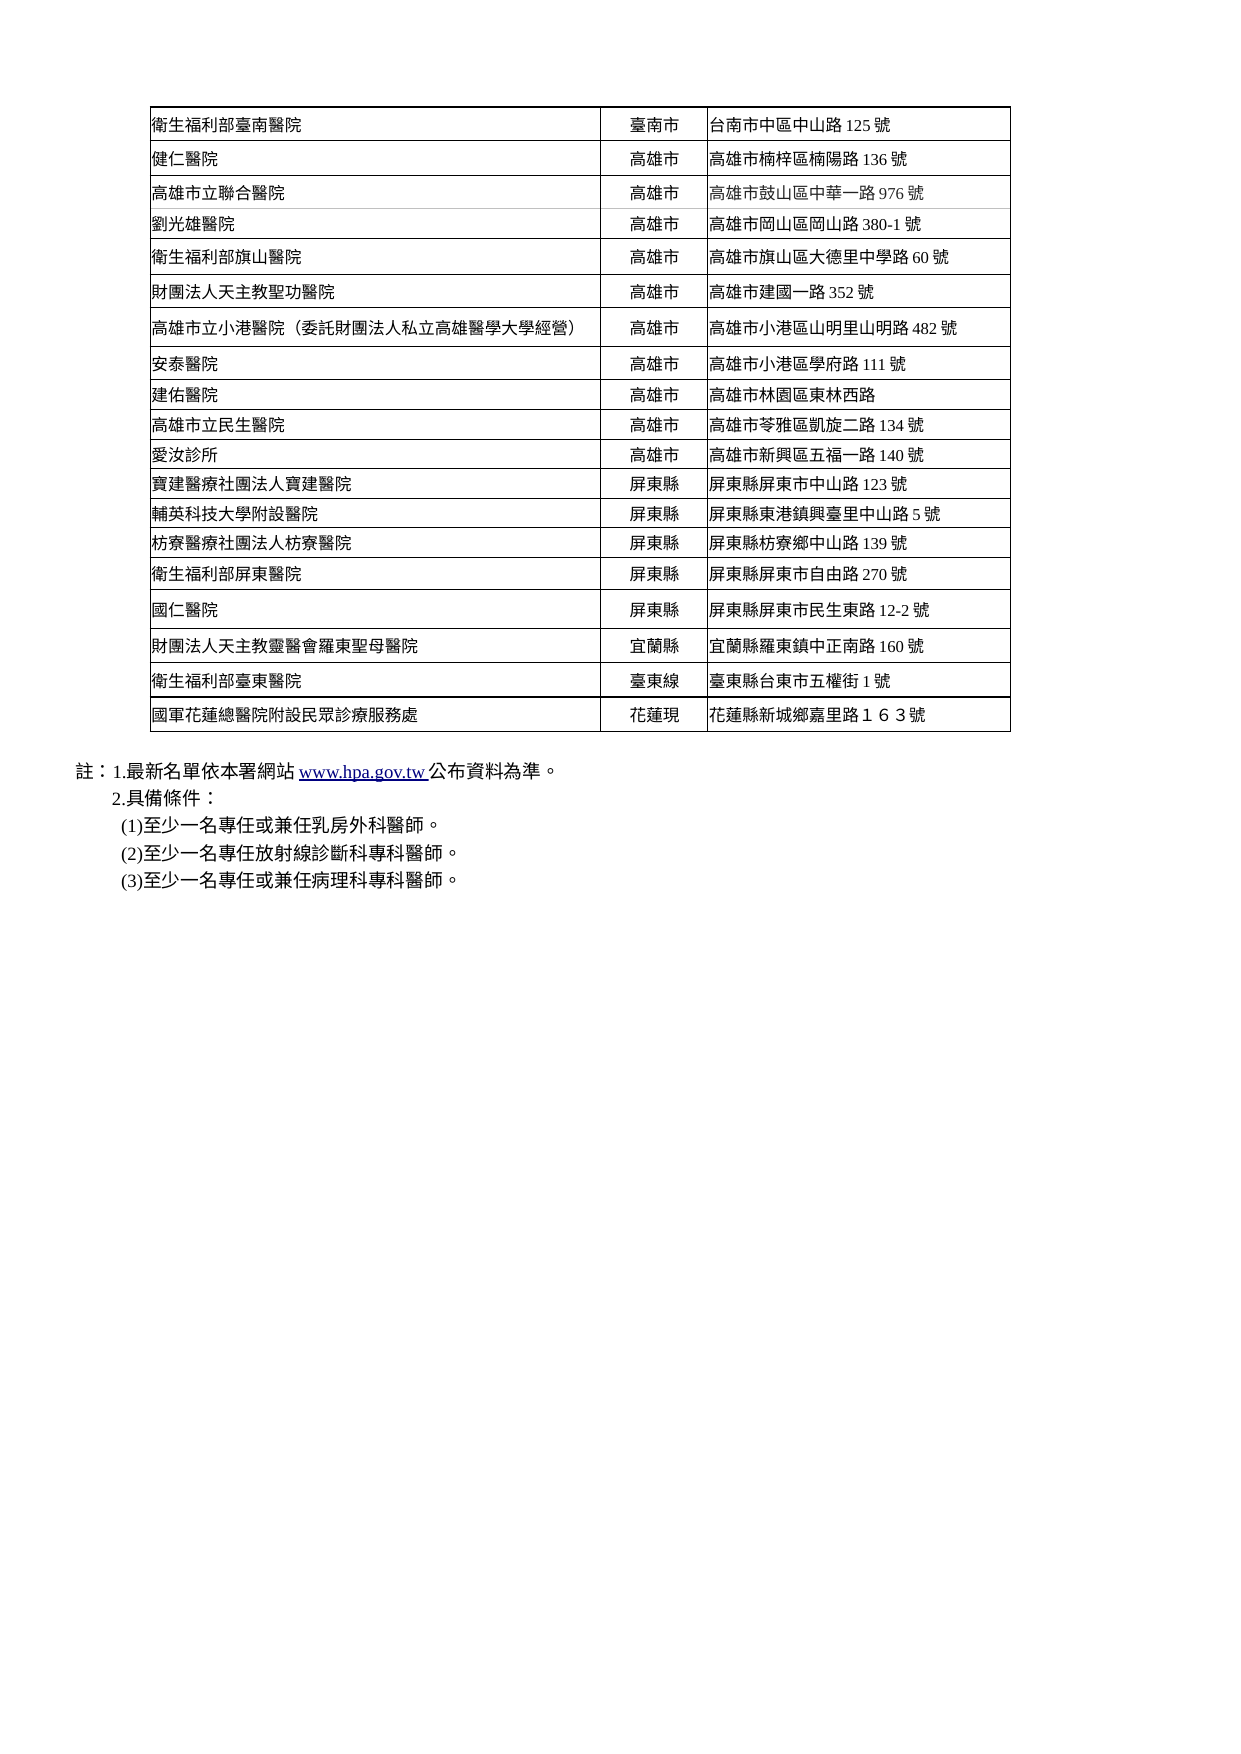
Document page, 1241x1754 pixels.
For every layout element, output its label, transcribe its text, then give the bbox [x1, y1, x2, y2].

table_cell 高雄市 [601, 380, 707, 409]
table_cell 花蓮縣新城鄉嘉里路１６３號 [708, 698, 1010, 731]
text (1)至少一名專任或兼任乳房外科醫師。 [112, 811, 1163, 838]
table_cell 寶建醫療社團法人寶建醫院 [151, 469, 600, 498]
text 2.具備條件： [112, 784, 1163, 811]
table_cell 高雄市鼓山區中華一路976號 [708, 176, 1010, 208]
table_cell 高雄市立民生醫院 [151, 410, 600, 438]
table_cell 高雄市苓雅區凱旋二路134號 [708, 410, 1010, 438]
table_cell 高雄市 [601, 308, 707, 346]
table_cell 臺東線 [601, 663, 707, 696]
table_cell 屏東縣屏東市民生東路12-2號 [708, 590, 1010, 628]
table_cell 高雄市小港區學府路111號 [708, 347, 1010, 379]
table_cell 輔英科技大學附設醫院 [151, 499, 600, 527]
table_cell 高雄市小港區山明里山明路482號 [708, 308, 1010, 346]
table_cell 宜蘭縣羅東鎮中正南路160號 [708, 629, 1010, 662]
table_cell 衛生福利部臺南醫院 [151, 108, 600, 140]
table_cell 高雄市新興區五福一路140號 [708, 440, 1010, 468]
table_cell 高雄市旗山區大德里中學路60號 [708, 239, 1010, 274]
table_cell 高雄市林園區東林西路 [708, 380, 1010, 409]
table_cell 高雄市 [601, 275, 707, 307]
table_cell 高雄市 [601, 410, 707, 438]
table_cell 屏東縣 [601, 590, 707, 628]
table_cell 枋寮醫療社團法人枋寮醫院 [151, 528, 600, 557]
table_cell 高雄市立小港醫院（委託財團法人私立高雄醫學大學經營） [151, 308, 600, 346]
table_cell 財團法人天主教靈醫會羅東聖母醫院 [151, 629, 600, 662]
table_cell 臺東縣台東市五權街1號 [708, 663, 1010, 696]
table_cell 衛生福利部屏東醫院 [151, 558, 600, 588]
table_cell 屏東縣屏東市自由路270號 [708, 558, 1010, 588]
table_cell 屏東縣 [601, 528, 707, 557]
table_cell 宜蘭縣 [601, 629, 707, 662]
table_cell 高雄市 [601, 209, 707, 237]
table_cell 國仁醫院 [151, 590, 600, 628]
table_cell 高雄市 [601, 440, 707, 468]
table_cell 建佑醫院 [151, 380, 600, 409]
text (3)至少一名專任或兼任病理科專科醫師。 [112, 865, 1163, 892]
table_cell 臺南市 [601, 108, 707, 140]
table_cell 高雄市楠梓區楠陽路136號 [708, 141, 1010, 175]
table_cell 衛生福利部旗山醫院 [151, 239, 600, 274]
table_cell 高雄市 [601, 347, 707, 379]
table_cell 高雄市岡山區岡山路380-1號 [708, 209, 1010, 237]
table_cell 劉光雄醫院 [151, 209, 600, 237]
text (2)至少一名專任放射線診斷科專科醫師。 [112, 838, 1163, 865]
table_cell 財團法人天主教聖功醫院 [151, 275, 600, 307]
table_cell 高雄市立聯合醫院 [151, 176, 600, 208]
table_cell 花蓮現 [601, 698, 707, 731]
table_cell 屏東縣枋寮鄉中山路139號 [708, 528, 1010, 557]
table_cell 國軍花蓮總醫院附設民眾診療服務處 [151, 698, 600, 731]
table_cell 高雄市 [601, 141, 707, 175]
table_cell 屏東縣屏東市中山路123號 [708, 469, 1010, 498]
text 註：1.最新名單依本署網站www.hpa.gov.tw公布資料為準。 [75, 757, 1053, 784]
table_cell 安泰醫院 [151, 347, 600, 379]
table_cell 屏東縣東港鎮興臺里中山路5號 [708, 499, 1010, 527]
table_cell 衛生福利部臺東醫院 [151, 663, 600, 696]
table_cell 屏東縣 [601, 469, 707, 498]
table_cell 屏東縣 [601, 499, 707, 527]
table_cell 健仁醫院 [151, 141, 600, 175]
table_cell 高雄市 [601, 239, 707, 274]
table_cell 高雄市 [601, 176, 707, 208]
table_cell 愛汝診所 [151, 440, 600, 468]
table_cell 屏東縣 [601, 558, 707, 588]
table_cell 高雄市建國一路352號 [708, 275, 1010, 307]
table_cell 台南市中區中山路125號 [708, 108, 1010, 140]
